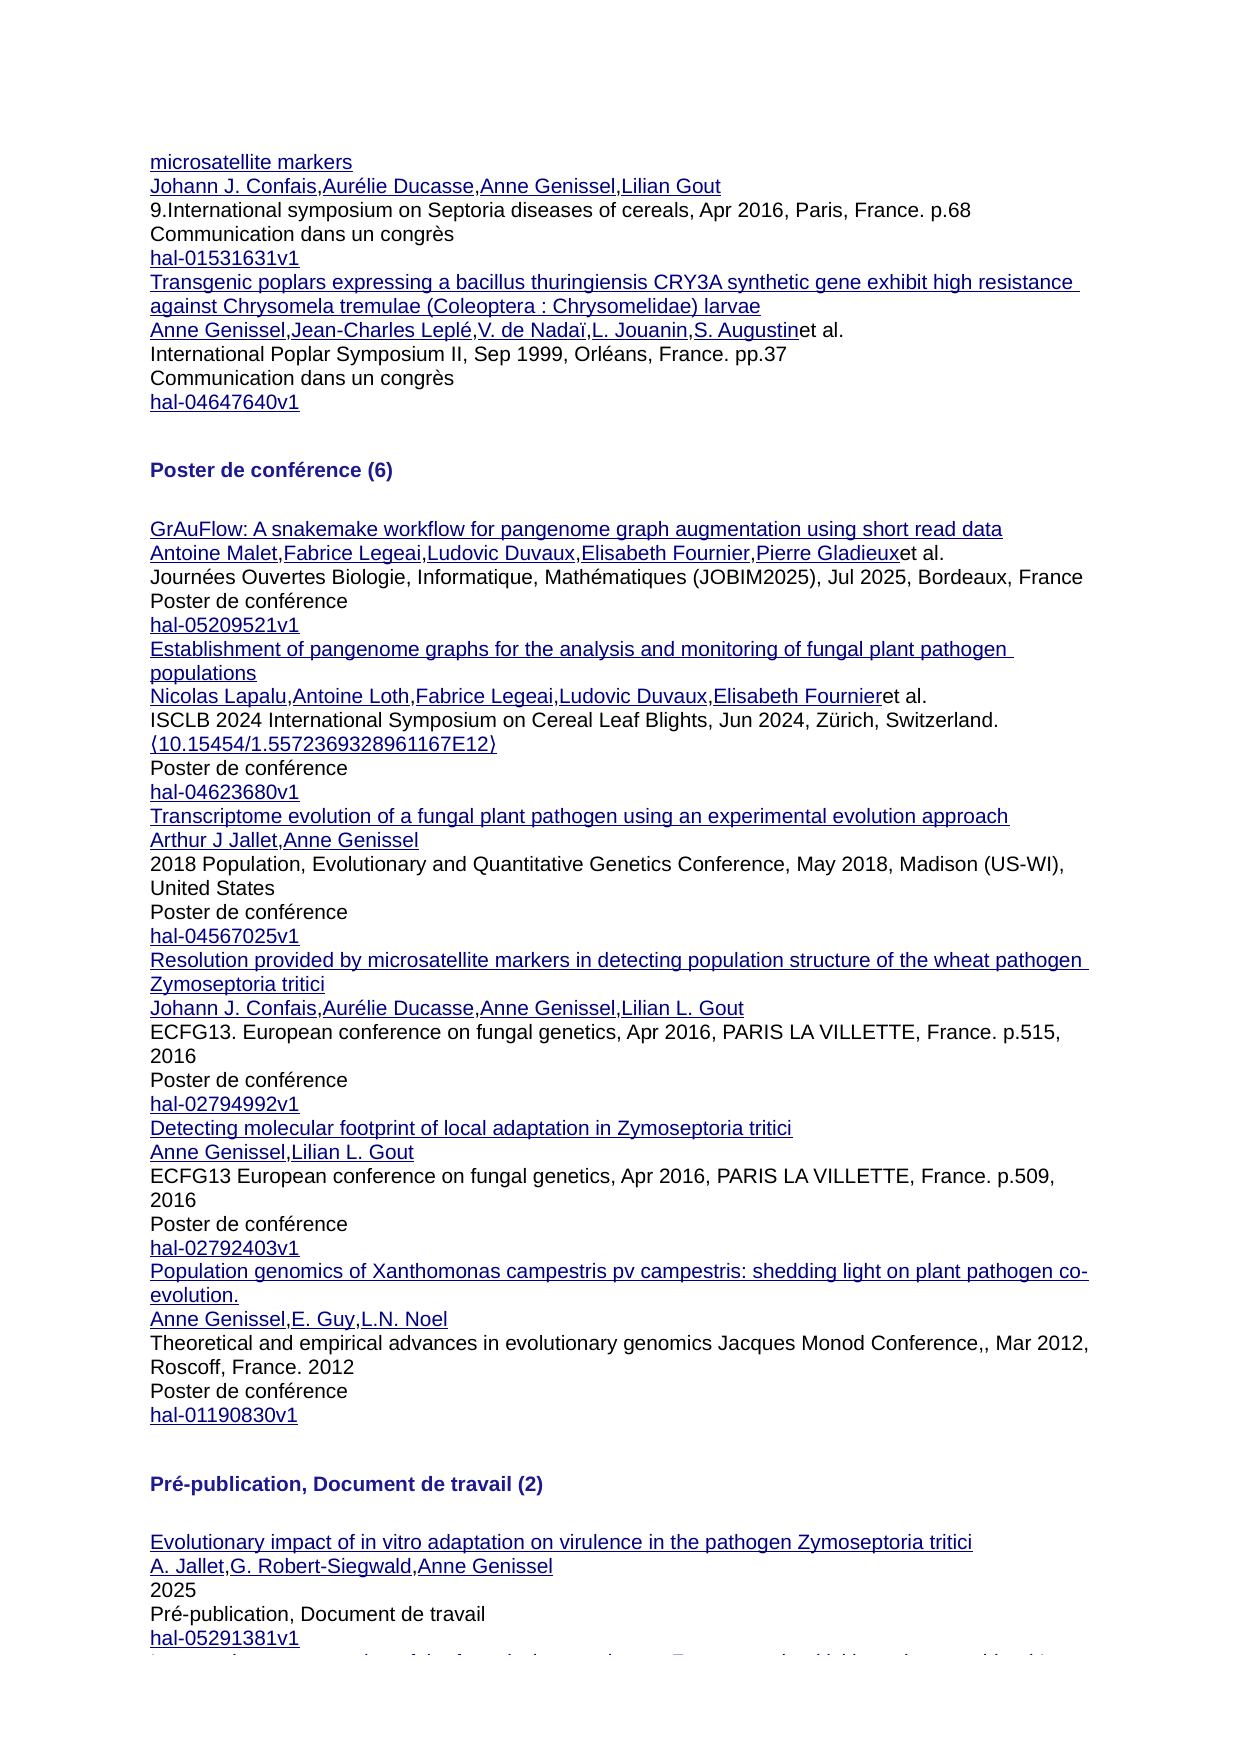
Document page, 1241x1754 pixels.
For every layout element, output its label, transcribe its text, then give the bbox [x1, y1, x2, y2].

table_header GrAuFlow: A snakemake workflow for pangenome graph augmentation using short read data Antoine Malet,Fabrice Legeai,Ludovic Duvaux,Elisabeth Fournier,Pierre Gladieuxet al. Journées Ouvertes Biologie, Informatique, Mathématiques (JOBIM2025), Jul 2025, Bordeaux, France Poster de conférence hal-05209521v1 [150, 517, 1090, 636]
table_cell Transgenic poplars expressing a bacillus thuringiensis CRY3A synthetic gene exhibit high resistance against Chrysomela tremulae (Coleoptera : Chrysomelidae) larvae Anne Genissel,Jean-Charles Leplé,V. de Nadaï,L. Jouanin,S. Augustinet al. International Poplar Symposium II, Sep 1999, Orléans, France. pp.37 Communication dans un congrès hal-04647640v1 [150, 270, 1090, 413]
table_cell microsatellite markers Johann J. Confais,Aurélie Ducasse,Anne Genissel,Lilian Gout 9.International symposium on Septoria diseases of cereals, Apr 2016, Paris, France. p.68 Communication dans un congrès hal-01531631v1 [150, 150, 1090, 270]
table_cell Transcriptome evolution of a fungal plant pathogen using an experimental evolution approach Arthur J Jallet,Anne Genissel 2018 Population, Evolutionary and Quantitative Genetics Conference, May 2018, Madison (US-WI), United States Poster de conférence hal-04567025v1 [150, 804, 1090, 948]
table_cell Resolution provided by microsatellite markers in detecting population structure of the wheat pathogen Zymoseptoria tritici Johann J. Confais,Aurélie Ducasse,Anne Genissel,Lilian L. Gout ECFG13. European conference on fungal genetics, Apr 2016, PARIS LA VILLETTE, France. p.515, 2016 Poster de conférence hal-02794992v1 [150, 948, 1090, 1116]
subtitle Poster de conférence (6) [150, 458, 1090, 482]
table_cell Population genomics of Xanthomonas campestris pv campestris: shedding light on plant pathogen co-evolution. Anne Genissel,E. Guy,L.N. Noel Theoretical and empirical advances in evolutionary genomics Jacques Monod Conference,, Mar 2012, Roscoff, France. 2012 Poster de conférence hal-01190830v1 [150, 1259, 1090, 1427]
table_header Evolutionary impact of in vitro adaptation on virulence in the pathogen Zymoseptoria tritici A. Jallet,G. Robert-Siegwald,Anne Genissel 2025 Pré-publication, Document de travail hal-05291381v1 [150, 1530, 1090, 1650]
table_cell Establishment of pangenome graphs for the analysis and monitoring of fungal plant pathogen populations Nicolas Lapalu,Antoine Loth,Fabrice Legeai,Ludovic Duvaux,Elisabeth Fournieret al. ISCLB 2024 International Symposium on Cereal Leaf Blights, Jun 2024, Zürich, Switzerland. ⟨10.15454/1.5572369328961167E12⟩ Poster de conférence hal-04623680v1 [150, 636, 1090, 804]
subtitle Pré-publication, Document de travail (2) [150, 1472, 1090, 1496]
table_cell Detecting molecular footprint of local adaptation in Zymoseptoria tritici Anne Genissel,Lilian L. Gout ECFG13 European conference on fungal genetics, Apr 2016, PARIS LA VILLETTE, France. p.509, 2016 Poster de conférence hal-02792403v1 [150, 1116, 1090, 1259]
